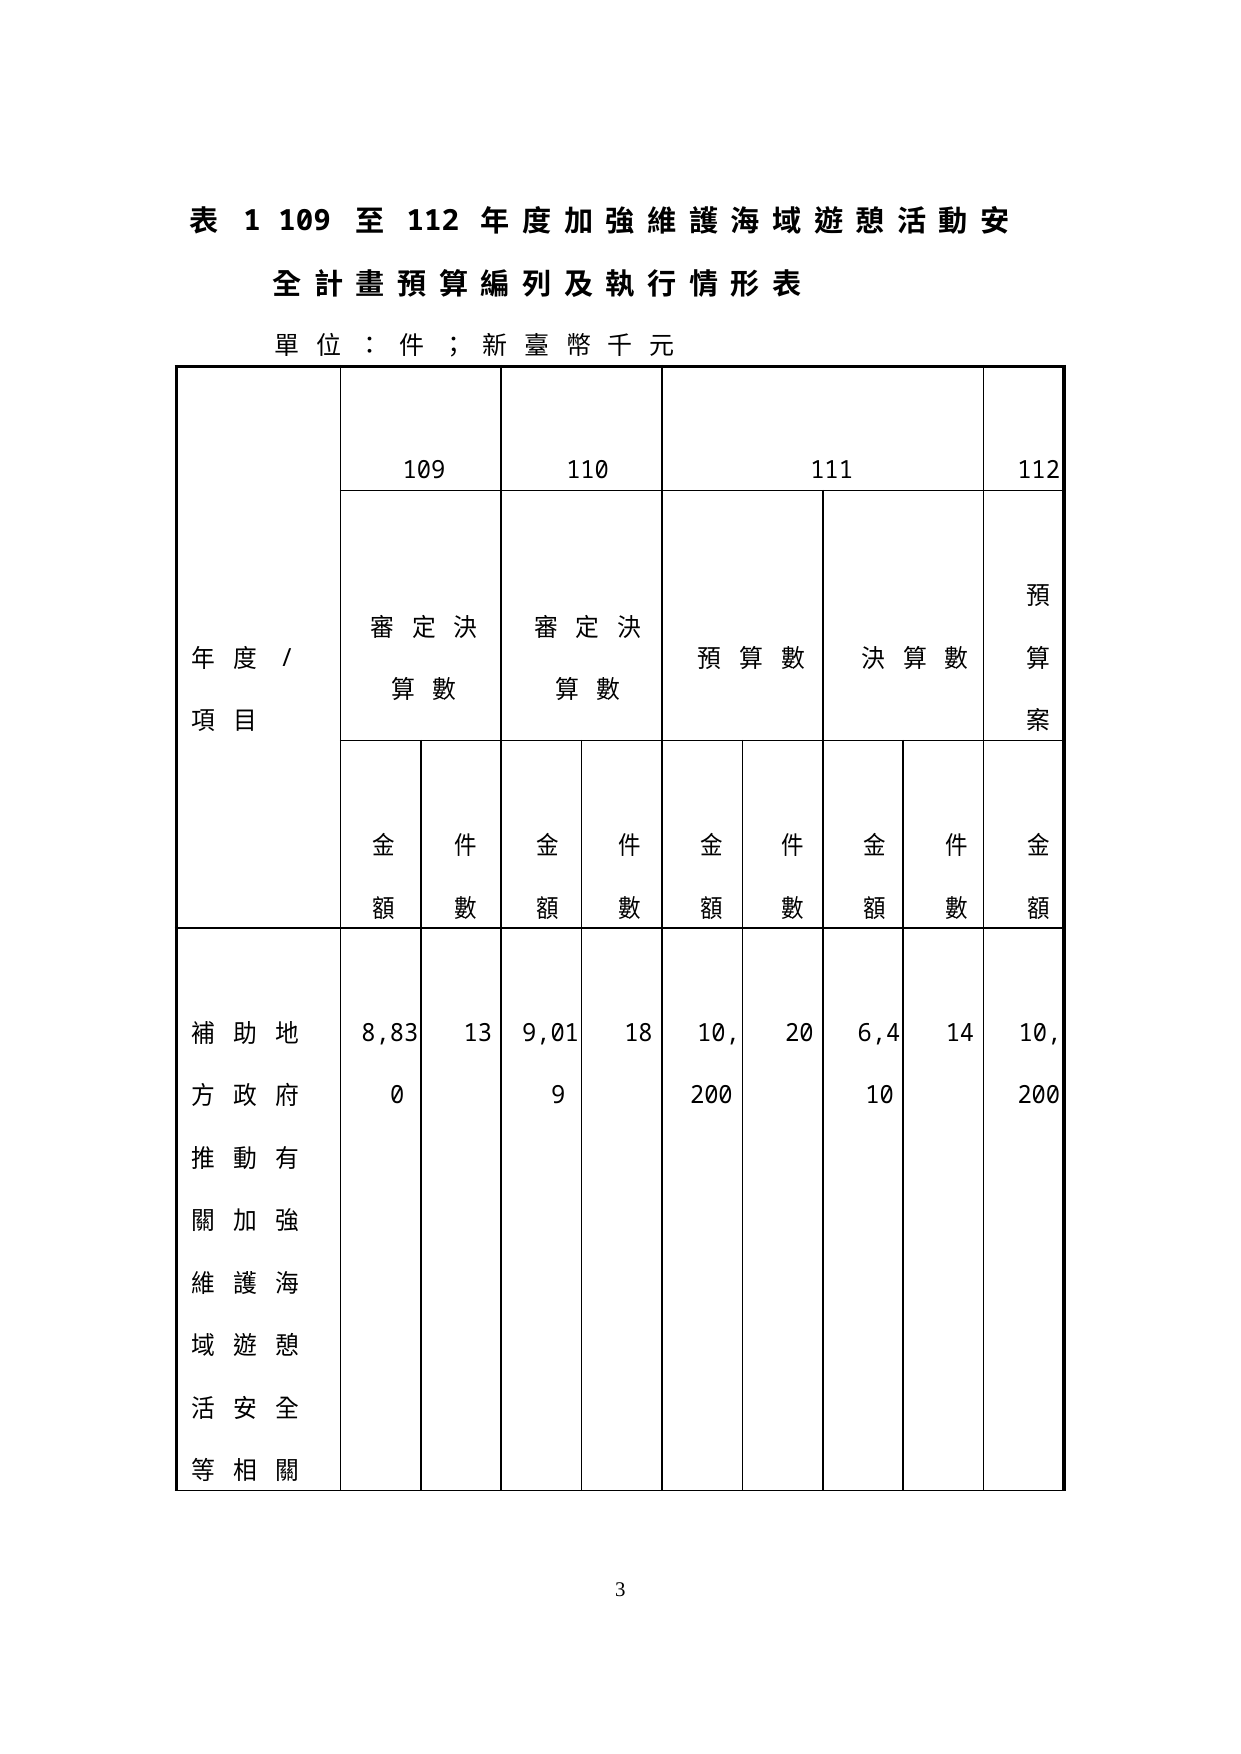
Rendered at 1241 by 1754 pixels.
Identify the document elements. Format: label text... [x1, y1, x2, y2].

table_cell 審定決算數 [341, 491, 500, 740]
table_header 112 [984, 368, 1062, 490]
table_cell 金額 [341, 741, 420, 927]
table_cell 審定決算數 [502, 491, 661, 740]
table_cell 13 [422, 929, 500, 1490]
table_cell 金額 [663, 741, 742, 927]
table_header 年度/項目 [178, 368, 340, 927]
table_cell 件數 [904, 741, 983, 927]
table_cell 10,200 [663, 929, 742, 1490]
table_header 110 [502, 368, 661, 490]
table_cell 14 [904, 929, 983, 1490]
table_cell 補助地方政府 推動有關加強維護海域遊憩活安全等相關 [178, 929, 340, 1490]
table_cell 預算案 [984, 491, 1062, 740]
table_cell 金額 [824, 741, 902, 927]
table_cell 件數 [422, 741, 500, 927]
table_cell 決算數 [824, 491, 983, 740]
table_cell 10,200 [984, 929, 1062, 1490]
table_cell 件數 [582, 741, 661, 927]
table_header 109 [341, 368, 500, 490]
table_cell 8,830 [341, 929, 420, 1490]
table_cell 6,410 [824, 929, 902, 1490]
table_header 111 [663, 368, 983, 490]
table_cell 預算數 [663, 491, 822, 740]
text 表1 109至112年度加強維護海域遊憩活動安全計畫預算編列及執行情形表 單位：件；新臺幣千元 [177, 177, 1057, 365]
table_cell 金額 [502, 741, 581, 927]
table_cell 20 [743, 929, 822, 1490]
table_cell 件數 [743, 741, 822, 927]
table_cell 金額 [984, 741, 1062, 927]
table_cell 9,019 [502, 929, 581, 1490]
table_cell 18 [582, 929, 661, 1490]
